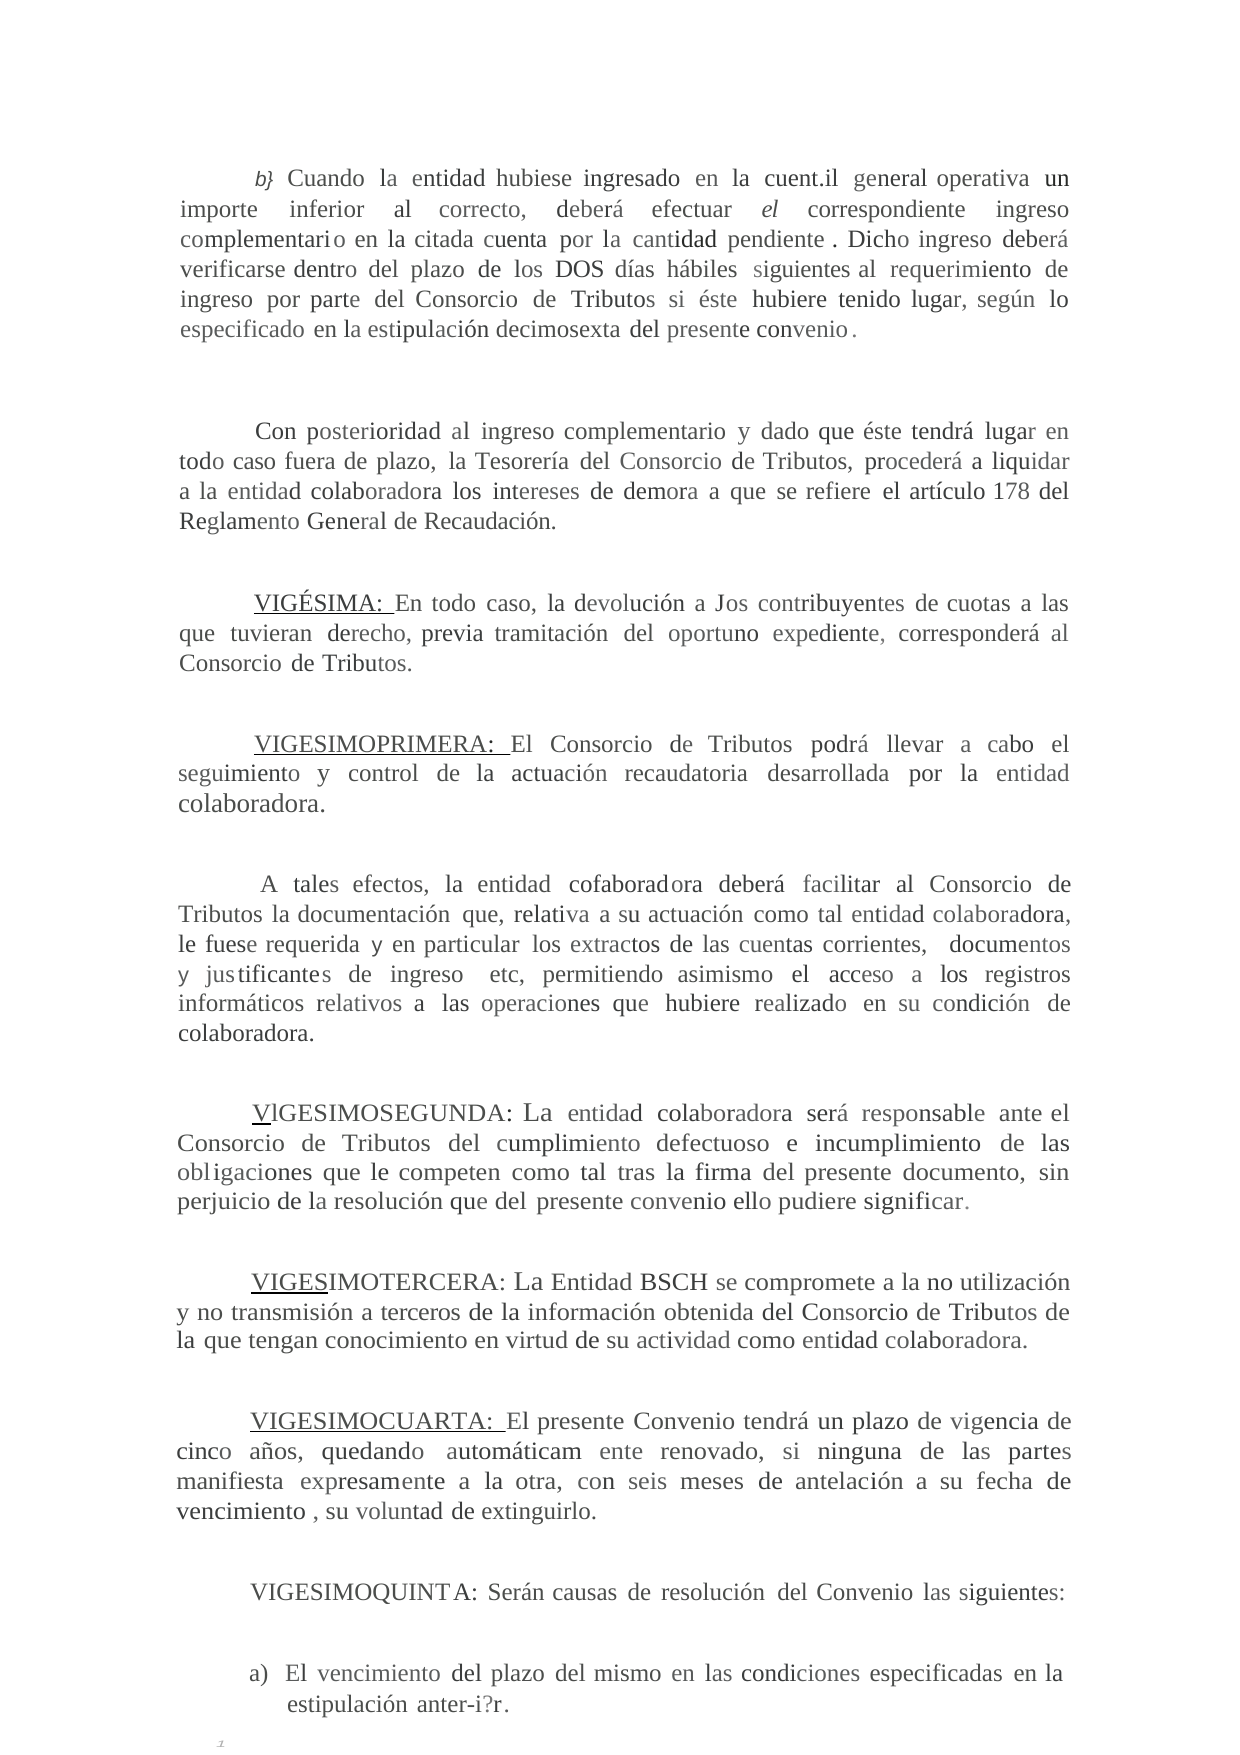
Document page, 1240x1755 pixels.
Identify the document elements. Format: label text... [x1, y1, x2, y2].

text a) El vencimiento del plazo del mismo en las condiciones especificadas en la estipulación anter-i?r. [249, 1658, 1070, 1717]
text A tales efectos, la entidad cofaboradora deberá facilitar al Consorcio de Tributos la documentación que, relativa a su actuación como tal entidad colaboradora, le fuese requerida y en particular los extractos de las cuentas corrientes, documentos y justificantes de ingreso etc, permitiendo asimismo el acceso a los registros informáticos relativos a las operaciones que hubiere realizado en su condición de colaboradora. [178, 869, 1071, 1047]
text VIGÉSIMA: En todo caso, la devolución a Jos contribuyentes de cuotas a las que tuvieran derecho, previa tramitación del oportuno expediente, corresponderá al Consorcio de Tributos. [179, 588, 1069, 677]
text 1 [216, 1740, 1185, 1749]
text b} Cuando la entidad hubiese ingresado en la cuent.il general operativa un importe inferior al correcto, deberá efectuar el correspondiente ingreso complementario en la citada cuenta por la cantidad pendiente . Dicho ingreso deberá verificarse dentro del plazo de los DOS días hábiles siguientes al requerimiento de ingreso por parte del Consorcio de Tributos si éste hubiere tenido lugar, según lo especificado en la estipulación decimosexta del presente convenio. [180, 163, 1069, 343]
text VlGESIMOSEGUNDA: La entidad colaboradora será responsable ante el Consorcio de Tributos del cumplimiento defectuoso e incumplimiento de las obligaciones que le competen como tal tras la firma del presente documento, sin perjuicio de la resolución que del presente convenio ello pudiere significar. [177, 1096, 1070, 1215]
text VIGESIMOTERCERA: La Entidad BSCH se compromete a la no utilización y no transmisión a terceros de la información obtenida del Consorcio de Tributos de la que tengan conocimiento en virtud de su actividad como entidad colaboradora. [176, 1265, 1070, 1354]
text VIGESIMOCUARTA: El presente Convenio tendrá un plazo de vigencia de cinco años, quedando automáticam ente renovado, si ninguna de las partes manifiesta expresamente a la otra, con seis meses de antelación a su fecha de vencimiento , su voluntad de extinguirlo. [176, 1406, 1072, 1525]
text Con posterioridad al ingreso complementario y dado que éste tendrá lugar en todo caso fuera de plazo, la Tesorería del Consorcio de Tributos, procederá a liquidar a la entidad colaboradora los intereses de demora a que se refiere el artículo 178 del Reglamento General de Recaudación. [179, 415, 1070, 535]
text VIGESIMOPRIMERA: El Consorcio de Tributos podrá llevar a cabo el seguimiento y control de la actuación recaudatoria desarrollada por la entidad colaboradora. [178, 729, 1070, 818]
text VIGESIMOQUINTA: Serán causas de resolución del Convenio las siguientes: [250, 1577, 1185, 1606]
